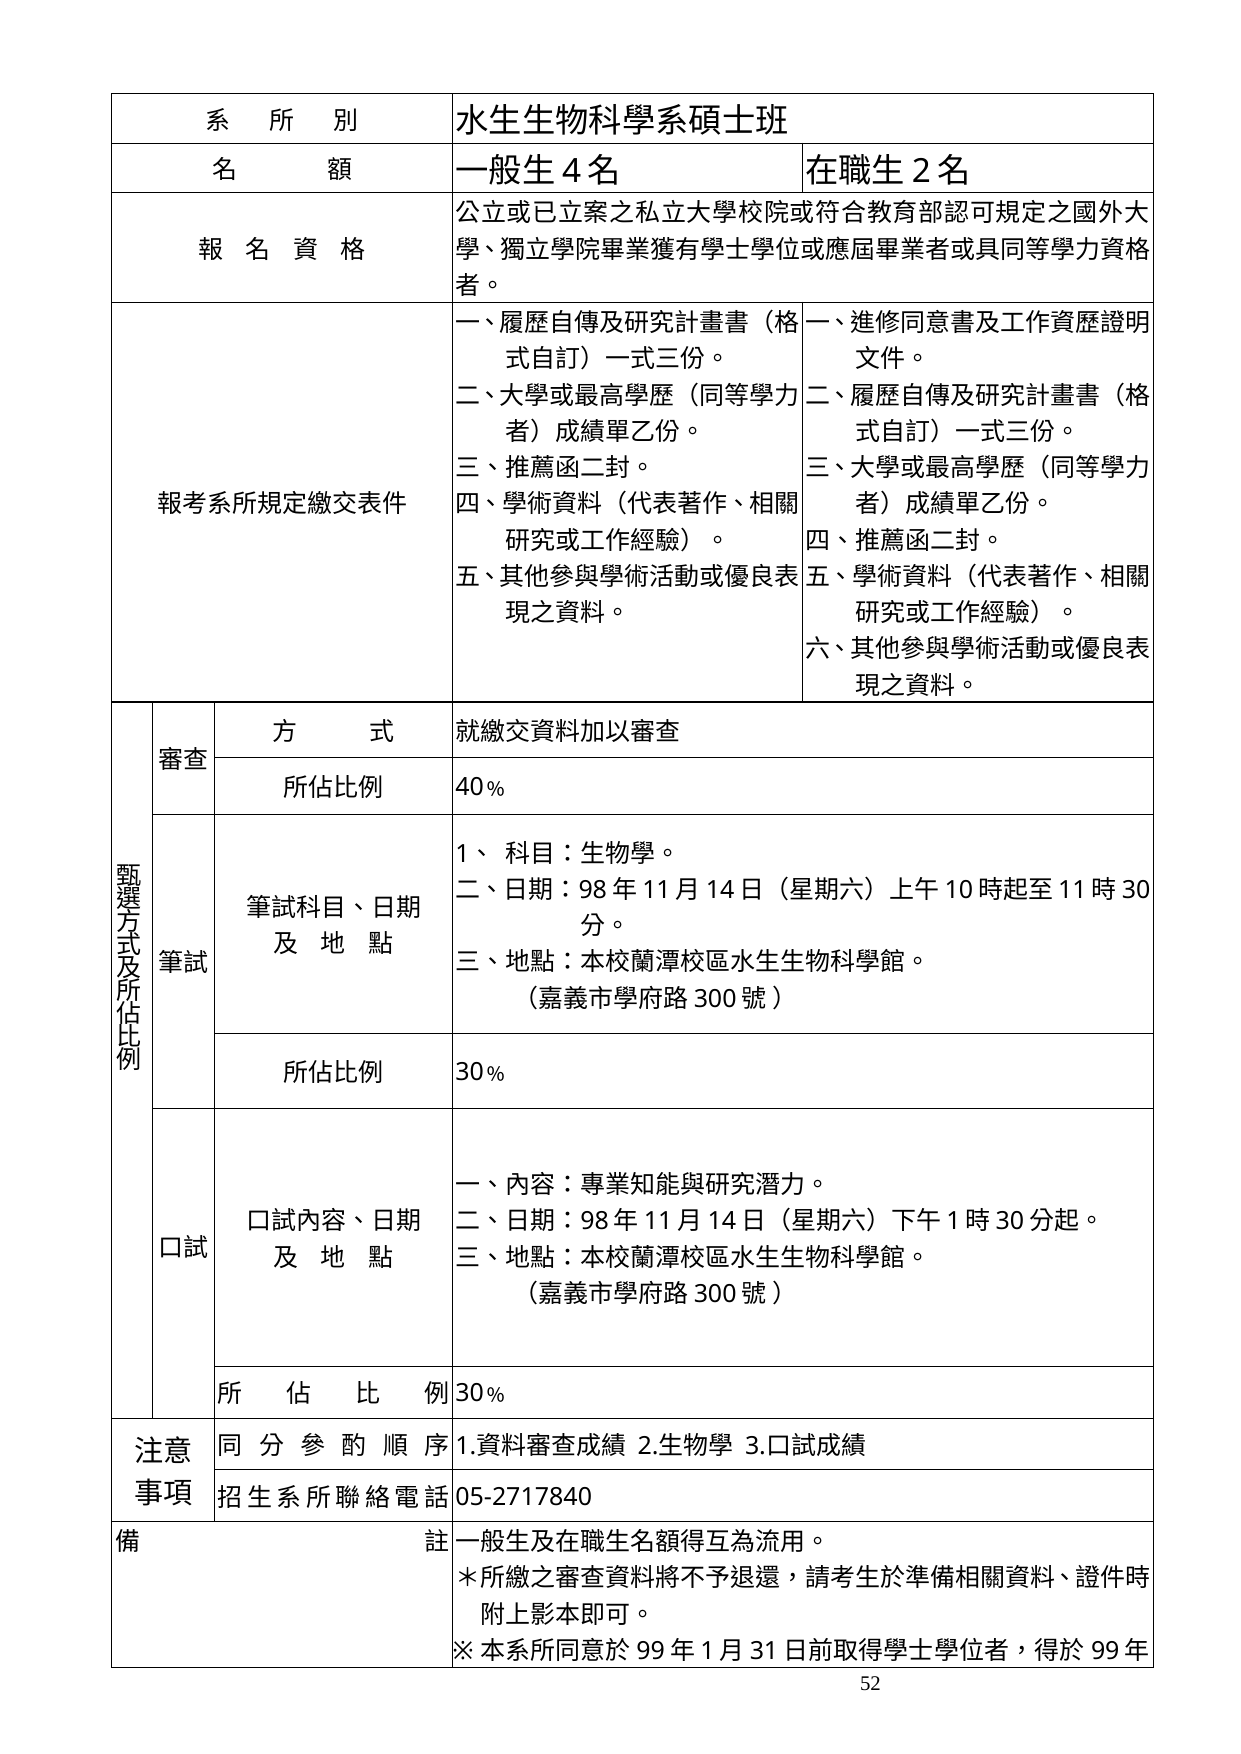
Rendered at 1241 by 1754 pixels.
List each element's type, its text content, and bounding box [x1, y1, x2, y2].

table_cell 所佔比例 [215, 1367, 452, 1417]
table_cell 審查 [153, 703, 214, 813]
table_cell 所佔比例 [215, 758, 452, 813]
table_cell 甄選方式及所佔比例 [112, 703, 152, 1417]
table_cell 40﹪ [453, 758, 1153, 813]
table_cell 筆試 [153, 815, 214, 1107]
table_cell 30﹪ [453, 1034, 1153, 1107]
table_cell 名 額 [112, 144, 452, 192]
table_cell 科目：生物學。 二、日期：98年11月14日（星期六）上午10時起至11時30分。 三、地點：本校蘭潭校區水生生物科學館。 （嘉義市學府路300號 ） [453, 815, 1153, 1033]
table_cell 招生系所聯絡電話 [215, 1470, 452, 1521]
table_cell 注意 事項 [112, 1419, 214, 1521]
table_cell 公立或已立案之私立大學校院或符合教育部認可規定之國外大學、獨立學院畢業獲有學士學位或應屆畢業者或具同等學力資格者。 [453, 193, 1153, 302]
table_cell 方 式 [215, 703, 452, 757]
table_cell 就繳交資料加以審查 [453, 703, 1153, 757]
table_cell 一、內容：專業知能與研究潛力。 二、日期：98年11月14日（星期六）下午1時30分起。 三、地點：本校蘭潭校區水生生物科學館。 （嘉義市學府路300號 ） [453, 1109, 1153, 1366]
table_cell 在職生2名 [803, 144, 1153, 192]
table_cell 報考系所規定繳交表件 [112, 303, 452, 701]
table_header 系 所 別 [112, 94, 452, 142]
table_header 水生生物科學系碩士班 [453, 94, 1153, 142]
table_cell 筆試科目、日期 及 地 點 [215, 815, 452, 1033]
table_cell 05-2717840 [453, 1470, 1153, 1521]
table_cell 一、進修同意書及工作資歷證明文件。 二、履歷自傳及研究計畫書（格式自訂）一式三份。 三、大學或最高學歷（同等學力者）成績單乙份。 四、推薦函二封。 五、學術資料（代表著作、相關研究或工作經驗）。 六、其他參與學術活動或優良表現之資料。 [803, 303, 1153, 701]
table_cell 口試 [153, 1109, 214, 1417]
table_cell 一、履歷自傳及研究計畫書（格式自訂）一式三份。 二、大學或最高學歷（同等學力者）成績單乙份。 三、推薦函二封。 四、學術資料（代表著作、相關研究或工作經驗）。 五、其他參與學術活動或優良表現之資料。 [453, 303, 802, 701]
table_cell 一般生及在職生名額得互為流用。 ＊所繳之審查資料將不予退還，請考生於準備相關資料、證件時附上影本即可。 ※ 本系所同意於99年1月31日前取得學士學位者，得於99年 [453, 1522, 1153, 1667]
table_cell 備註 [112, 1522, 452, 1667]
table_cell 報 名 資 格 [112, 193, 452, 302]
table_cell 一般生4名 [453, 144, 802, 192]
table_cell 所佔比例 [215, 1034, 452, 1107]
table_cell 口試內容、日期 及 地 點 [215, 1109, 452, 1366]
table_cell 30﹪ [453, 1367, 1153, 1417]
table_cell 同分參酌順序 [215, 1419, 452, 1469]
table_cell 1.資料審查成績 2.生物學 3.口試成績 [453, 1419, 1153, 1469]
